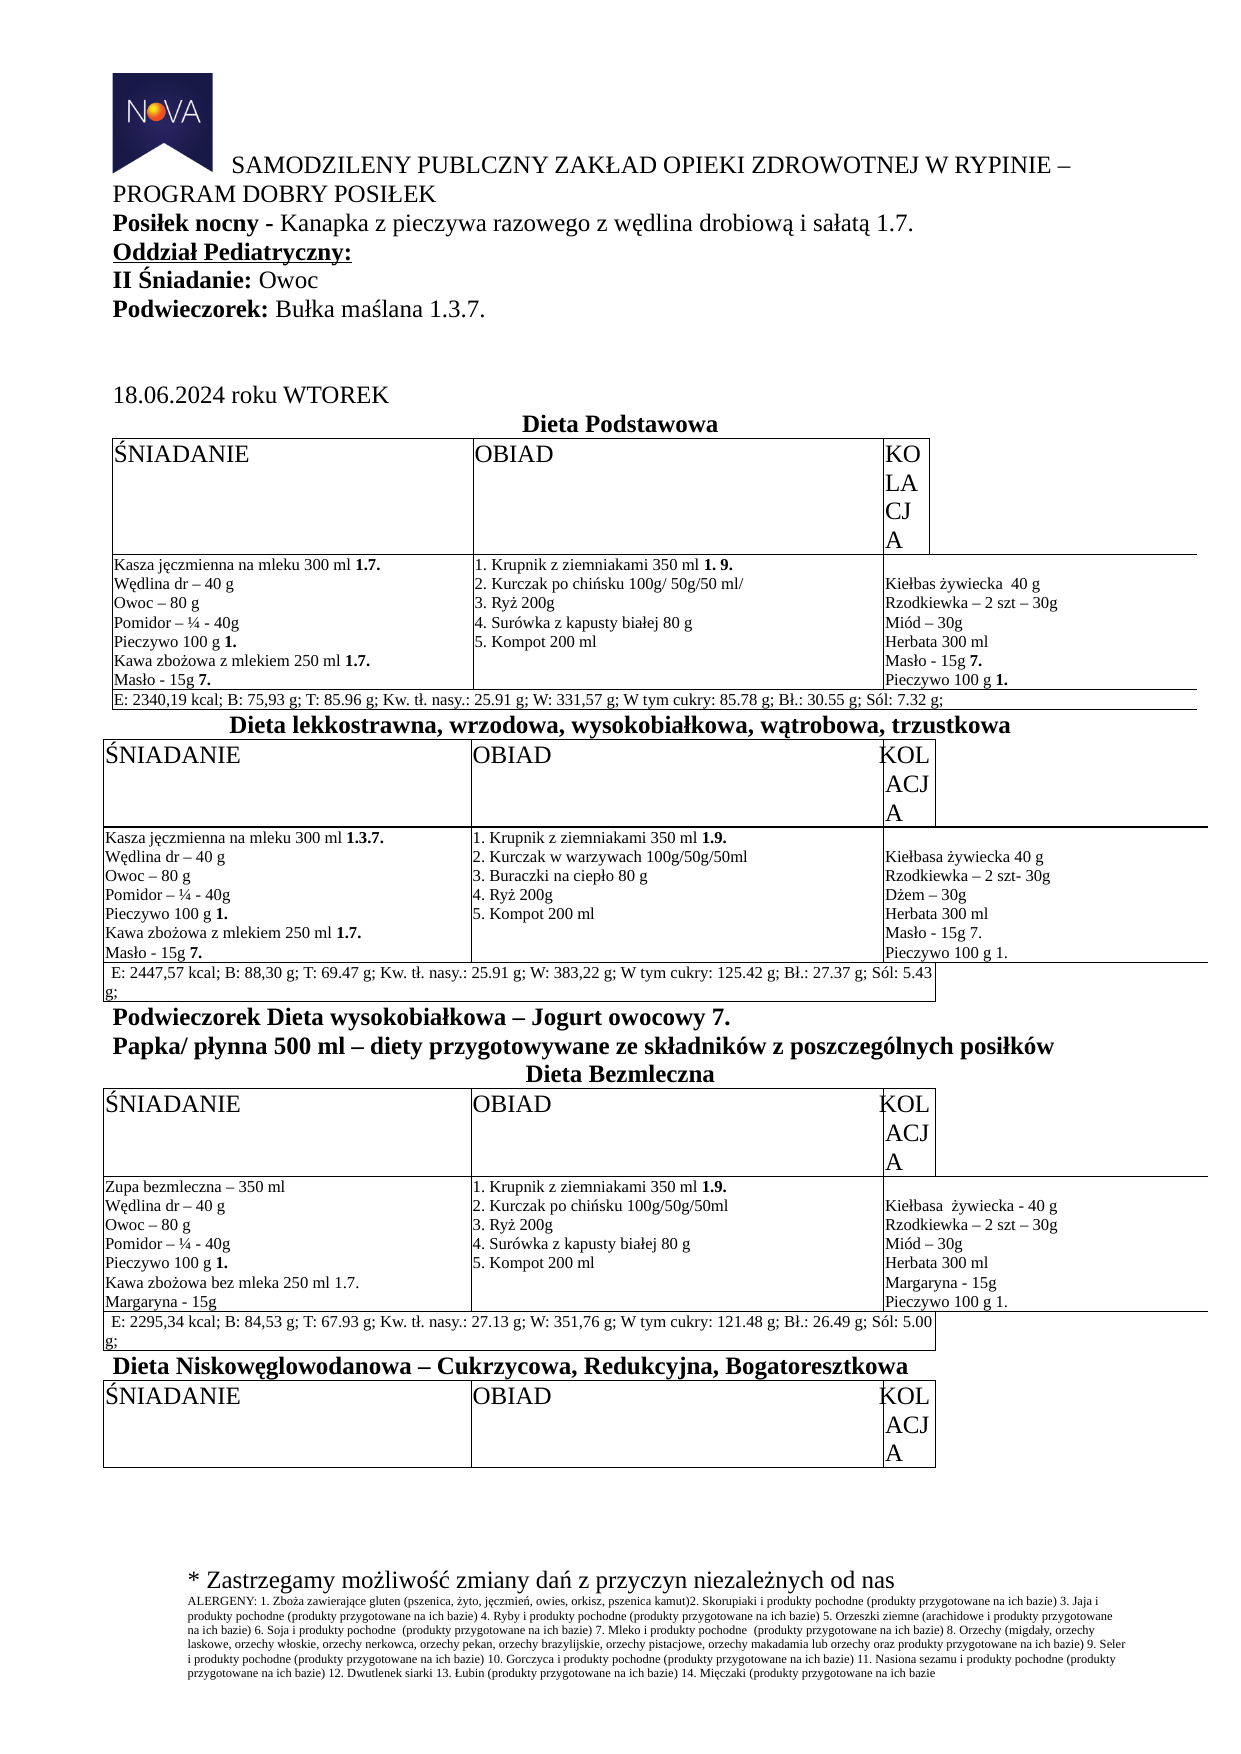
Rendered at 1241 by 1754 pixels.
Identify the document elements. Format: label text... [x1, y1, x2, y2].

table_cell Kiełbas żywiecka 40 g Rzodkiewka – 2 szt – 30g Miód – 30g Herbata 300 ml Masło - 15g 7. Pieczywo 100 g 1. [884, 555, 1197, 689]
text 18.06.2024 roku WTOREK [112, 380, 1128, 409]
table_header OBIAD [472, 1381, 883, 1467]
table_cell E: 2295,34 kcal; B: 84,53 g; T: 67.93 g; Kw. tł. nasy.: 27.13 g; W: 351,76 g; W tym cukry: 121.48 g; Bł.: 26.49 g; Sól: 5.00 g; [104, 1312, 935, 1350]
text II Śniadanie: Owoc [112, 265, 1128, 294]
text Podwieczorek Dieta wysokobiałkowa – Jogurt owocowy 7. [112, 1002, 1128, 1031]
text Podwieczorek: Bułka maślana 1.3.7. [112, 294, 1128, 323]
table_cell Kiełbasa żywiecka 40 g Rzodkiewka – 2 szt- 30g Dżem – 30g Herbata 300 ml Masło - 15g 7. Pieczywo 100 g 1. [884, 828, 1208, 962]
text Posiłek nocny - Kanapka z pieczywa razowego z wędlina drobiową i sałatą 1.7. [112, 208, 1128, 237]
table_header OBIAD [474, 439, 883, 554]
text Dieta Niskowęglowodanowa – Cukrzycowa, Redukcyjna, Bogatoresztkowa [112, 1351, 1128, 1380]
picture [112, 73, 213, 174]
text Dieta lekkostrawna, wrzodowa, wysokobiałkowa, wątrobowa, trzustkowa [112, 710, 1128, 739]
table_header KOLACJA [884, 439, 929, 554]
table_cell 1. Krupnik z ziemniakami 350 ml 1. 9. 2. Kurczak po chińsku 100g/ 50g/50 ml/ 3. Ryż 200g 4. Surówka z kapusty białej 80 g 5. Kompot 200 ml [474, 555, 883, 689]
table_cell Zupa bezmleczna – 350 ml Wędlina dr – 40 g Owoc – 80 g Pomidor – ¼ - 40g Pieczywo 100 g 1. Kawa zbożowa bez mleka 250 ml 1.7. Margaryna - 15g [104, 1177, 471, 1311]
table_header ŚNIADANIE [104, 1089, 471, 1176]
table_cell Kasza jęczmienna na mleku 300 ml 1.7. Wędlina dr – 40 g Owoc – 80 g Pomidor – ¼ - 40g Pieczywo 100 g 1. Kawa zbożowa z mlekiem 250 ml 1.7. Masło - 15g 7. [113, 555, 473, 689]
table_header ŚNIADANIE [104, 740, 471, 826]
table_cell E: 2447,57 kcal; B: 88,30 g; T: 69.47 g; Kw. tł. nasy.: 25.91 g; W: 383,22 g; W tym cukry: 125.42 g; Bł.: 27.37 g; Sól: 5.43 g; [104, 963, 935, 1001]
text Dieta Podstawowa [112, 409, 1128, 438]
table_header KOLACJA [884, 1381, 935, 1467]
table_cell 1. Krupnik z ziemniakami 350 ml 1.9. 2. Kurczak po chińsku 100g/50g/50ml 3. Ryż 200g 4. Surówka z kapusty białej 80 g 5. Kompot 200 ml [472, 1177, 883, 1311]
table_cell Kiełbasa żywiecka - 40 g Rzodkiewka – 2 szt – 30g Miód – 30g Herbata 300 ml Margaryna - 15g Pieczywo 100 g 1. [884, 1177, 1208, 1311]
table_cell E: 2340,19 kcal; B: 75,93 g; T: 85.96 g; Kw. tł. nasy.: 25.91 g; W: 331,57 g; W tym cukry: 85.78 g; Bł.: 30.55 g; Sól: 7.32 g; [113, 690, 1197, 709]
table_header OBIAD [472, 1089, 883, 1176]
text Papka/ płynna 500 ml – diety przygotowywane ze składników z poszczególnych posiłków [112, 1031, 1128, 1059]
text Dieta Bezmleczna [112, 1059, 1128, 1088]
text Oddział Pediatryczny: [112, 237, 1128, 265]
table_cell 1. Krupnik z ziemniakami 350 ml 1.9. 2. Kurczak w warzywach 100g/50g/50ml 3. Buraczki na ciepło 80 g 4. Ryż 200g 5. Kompot 200 ml [472, 828, 883, 962]
table_header ŚNIADANIE [113, 439, 473, 554]
table_header KOLACJA [884, 740, 935, 826]
table_header OBIAD [472, 740, 883, 826]
table_cell Kasza jęczmienna na mleku 300 ml 1.3.7. Wędlina dr – 40 g Owoc – 80 g Pomidor – ¼ - 40g Pieczywo 100 g 1. Kawa zbożowa z mlekiem 250 ml 1.7. Masło - 15g 7. [104, 828, 471, 962]
table_header ŚNIADANIE [104, 1381, 471, 1467]
table_header KOLACJA [884, 1089, 935, 1176]
